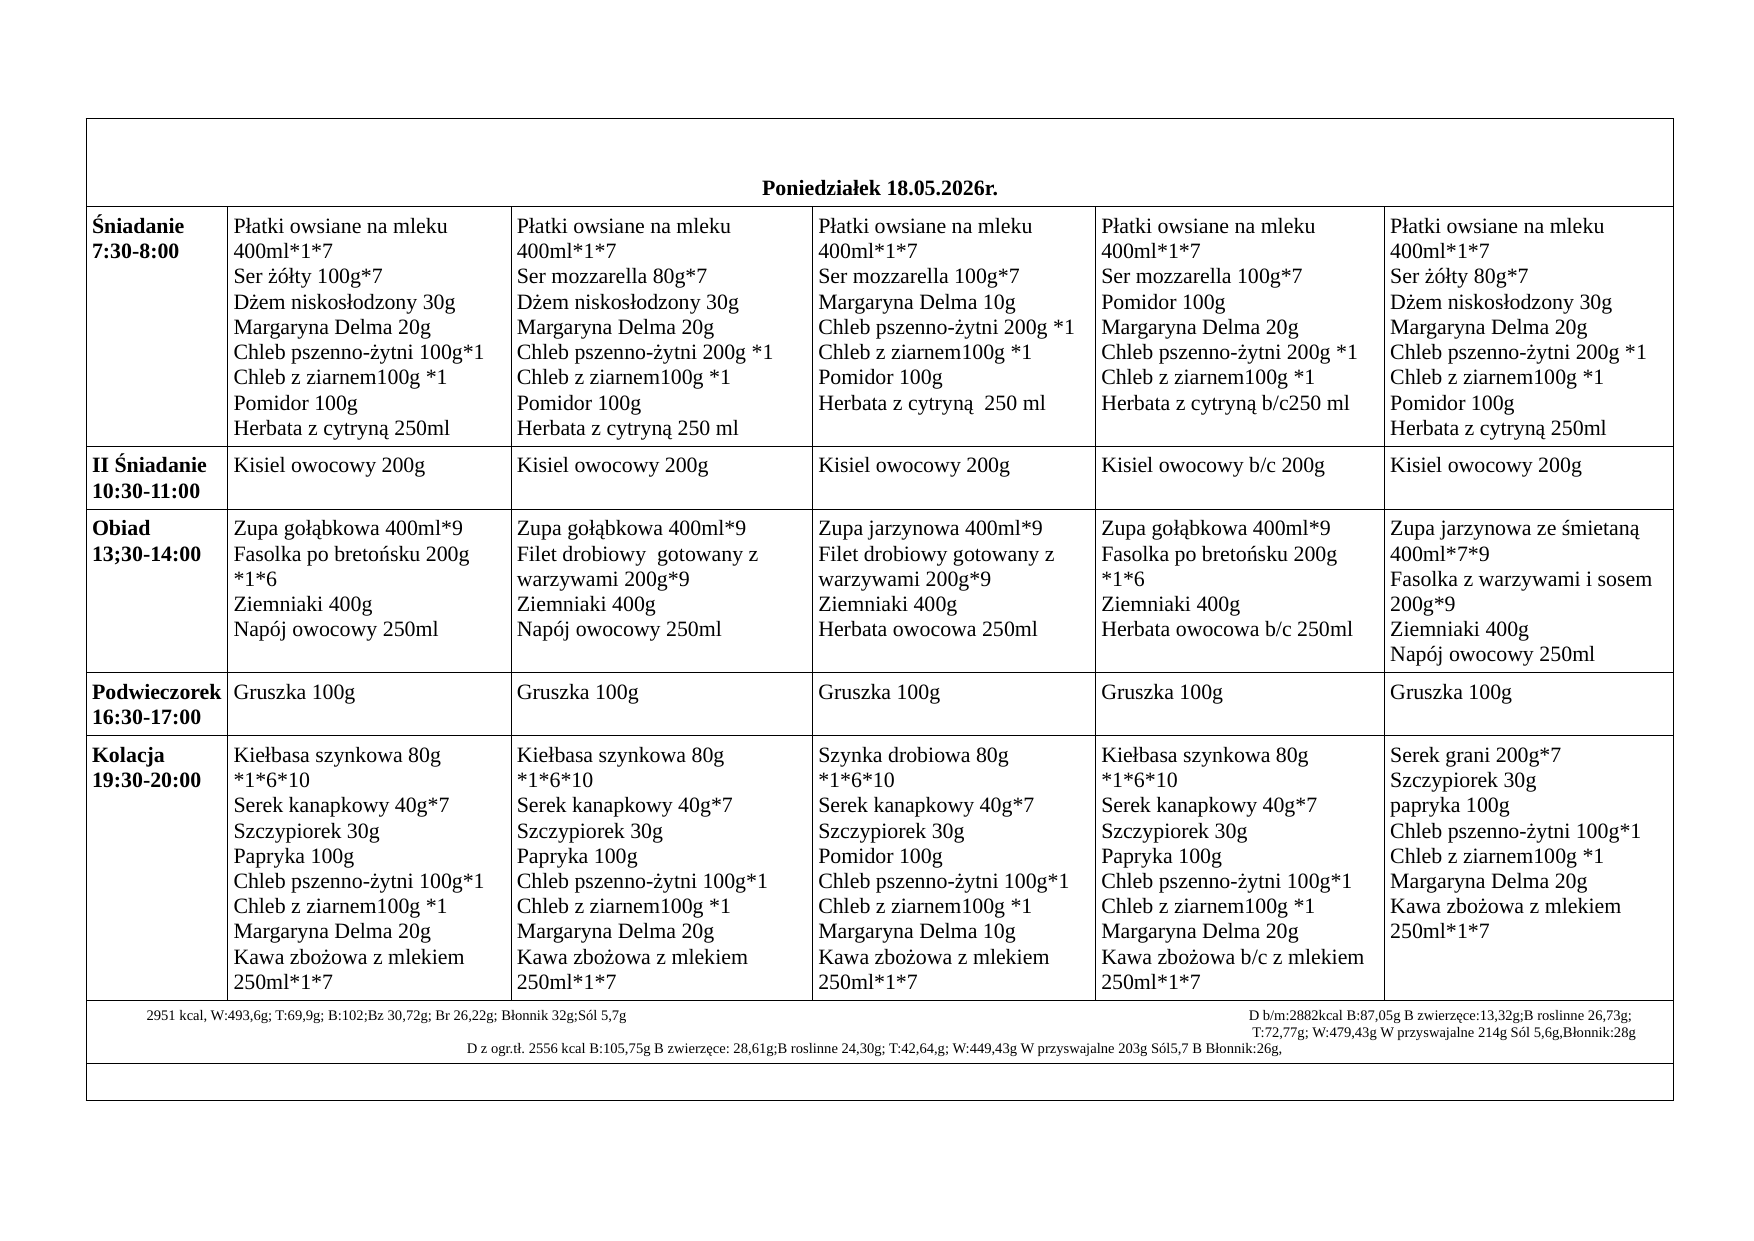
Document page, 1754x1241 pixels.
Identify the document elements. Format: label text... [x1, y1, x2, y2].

table_cell Zupa gołąbkowa 400ml*9 Fasolka po bretońsku 200g *1*6 Ziemniaki 400g Herbata owocowa b/c 250ml [1096, 510, 1384, 672]
table_cell Poniedziałek 18.05.2026r. [87, 119, 1673, 206]
table_cell Płatki owsiane na mleku 400ml*1*7 Ser mozzarella 100g*7 Margaryna Delma 10g Chleb pszenno-żytni 200g *1 Chleb z ziarnem100g *1 Pomidor 100g Herbata z cytryną 250 ml [813, 207, 1095, 446]
table_cell Gruszka 100g [512, 673, 812, 735]
table_cell Kiełbasa szynkowa 80g *1*6*10 Serek kanapkowy 40g*7 Szczypiorek 30g Papryka 100g Chleb pszenno-żytni 100g*1 Chleb z ziarnem100g *1 Margaryna Delma 20g Kawa zbożowa z mlekiem 250ml*1*7 [512, 736, 812, 1000]
table_cell Kisiel owocowy 200g [512, 447, 812, 508]
table_cell Zupa jarzynowa 400ml*9 Filet drobiowy gotowany z warzywami 200g*9 Ziemniaki 400g Herbata owocowa 250ml [813, 510, 1095, 672]
table_cell Gruszka 100g [813, 673, 1095, 735]
table_cell [87, 1064, 1673, 1100]
table_cell II Śniadanie 10:30-11:00 [87, 447, 227, 508]
table_cell Gruszka 100g [228, 673, 511, 735]
table_cell Zupa gołąbkowa 400ml*9 Fasolka po bretońsku 200g *1*6 Ziemniaki 400g Napój owocowy 250ml [228, 510, 511, 672]
table_cell Kisiel owocowy 200g [1385, 447, 1673, 508]
table_cell Kisiel owocowy b/c 200g [1096, 447, 1384, 508]
table_cell Kisiel owocowy 200g [813, 447, 1095, 508]
table_cell Śniadanie 7:30-8:00 [87, 207, 227, 446]
table_cell Kiełbasa szynkowa 80g *1*6*10 Serek kanapkowy 40g*7 Szczypiorek 30g Papryka 100g Chleb pszenno-żytni 100g*1 Chleb z ziarnem100g *1 Margaryna Delma 20g Kawa zbożowa z mlekiem 250ml*1*7 [228, 736, 511, 1000]
table_cell Szynka drobiowa 80g *1*6*10 Serek kanapkowy 40g*7 Szczypiorek 30g Pomidor 100g Chleb pszenno-żytni 100g*1 Chleb z ziarnem100g *1 Margaryna Delma 10g Kawa zbożowa z mlekiem 250ml*1*7 [813, 736, 1095, 1000]
table_cell Zupa jarzynowa ze śmietaną 400ml*7*9 Fasolka z warzywami i sosem 200g*9 Ziemniaki 400g Napój owocowy 250ml [1385, 510, 1673, 672]
table_cell Kiełbasa szynkowa 80g *1*6*10 Serek kanapkowy 40g*7 Szczypiorek 30g Papryka 100g Chleb pszenno-żytni 100g*1 Chleb z ziarnem100g *1 Margaryna Delma 20g Kawa zbożowa b/c z mlekiem 250ml*1*7 [1096, 736, 1384, 1000]
table_cell Gruszka 100g [1385, 673, 1673, 735]
table_cell Płatki owsiane na mleku 400ml*1*7 Ser żółty 80g*7 Dżem niskosłodzony 30g Margaryna Delma 20g Chleb pszenno-żytni 200g *1 Chleb z ziarnem100g *1 Pomidor 100g Herbata z cytryną 250ml [1385, 207, 1673, 446]
table_cell Podwieczorek 16:30-17:00 [87, 673, 227, 735]
table_cell 2951 kcal, W:493,6g; T:69,9g; B:102;Bz 30,72g; Br 26,22g; Błonnik 32g;Sól 5,7g D b/m:2882kcal B:87,05g B zwierzęce:13,32g;B roslinne 26,73g; T:72,77g; W:479,43g W przyswajalne 214g Sól 5,6g,Błonnik:28g D z ogr.tł. 2556 kcal B:105,75g B zwierzęce: 28,61g;B roslinne 24,30g; T:42,64,g; W:449,43g W przyswajalne 203g Sól5,7 B Błonnik:26g, [87, 1001, 1673, 1063]
table_cell Kolacja 19:30-20:00 [87, 736, 227, 1000]
table_cell Kisiel owocowy 200g [228, 447, 511, 508]
table_cell Obiad 13;30-14:00 [87, 510, 227, 672]
table_cell Gruszka 100g [1096, 673, 1384, 735]
table_cell Serek grani 200g*7 Szczypiorek 30g papryka 100g Chleb pszenno-żytni 100g*1 Chleb z ziarnem100g *1 Margaryna Delma 20g Kawa zbożowa z mlekiem 250ml*1*7 [1385, 736, 1673, 1000]
table_cell Płatki owsiane na mleku 400ml*1*7 Ser mozzarella 100g*7 Pomidor 100g Margaryna Delma 20g Chleb pszenno-żytni 200g *1 Chleb z ziarnem100g *1 Herbata z cytryną b/c250 ml [1096, 207, 1384, 446]
table_cell Płatki owsiane na mleku 400ml*1*7 Ser mozzarella 80g*7 Dżem niskosłodzony 30g Margaryna Delma 20g Chleb pszenno-żytni 200g *1 Chleb z ziarnem100g *1 Pomidor 100g Herbata z cytryną 250 ml [512, 207, 812, 446]
table_cell Płatki owsiane na mleku 400ml*1*7 Ser żółty 100g*7 Dżem niskosłodzony 30g Margaryna Delma 20g Chleb pszenno-żytni 100g*1 Chleb z ziarnem100g *1 Pomidor 100g Herbata z cytryną 250ml [228, 207, 511, 446]
table_cell Zupa gołąbkowa 400ml*9 Filet drobiowy gotowany z warzywami 200g*9 Ziemniaki 400g Napój owocowy 250ml [512, 510, 812, 672]
